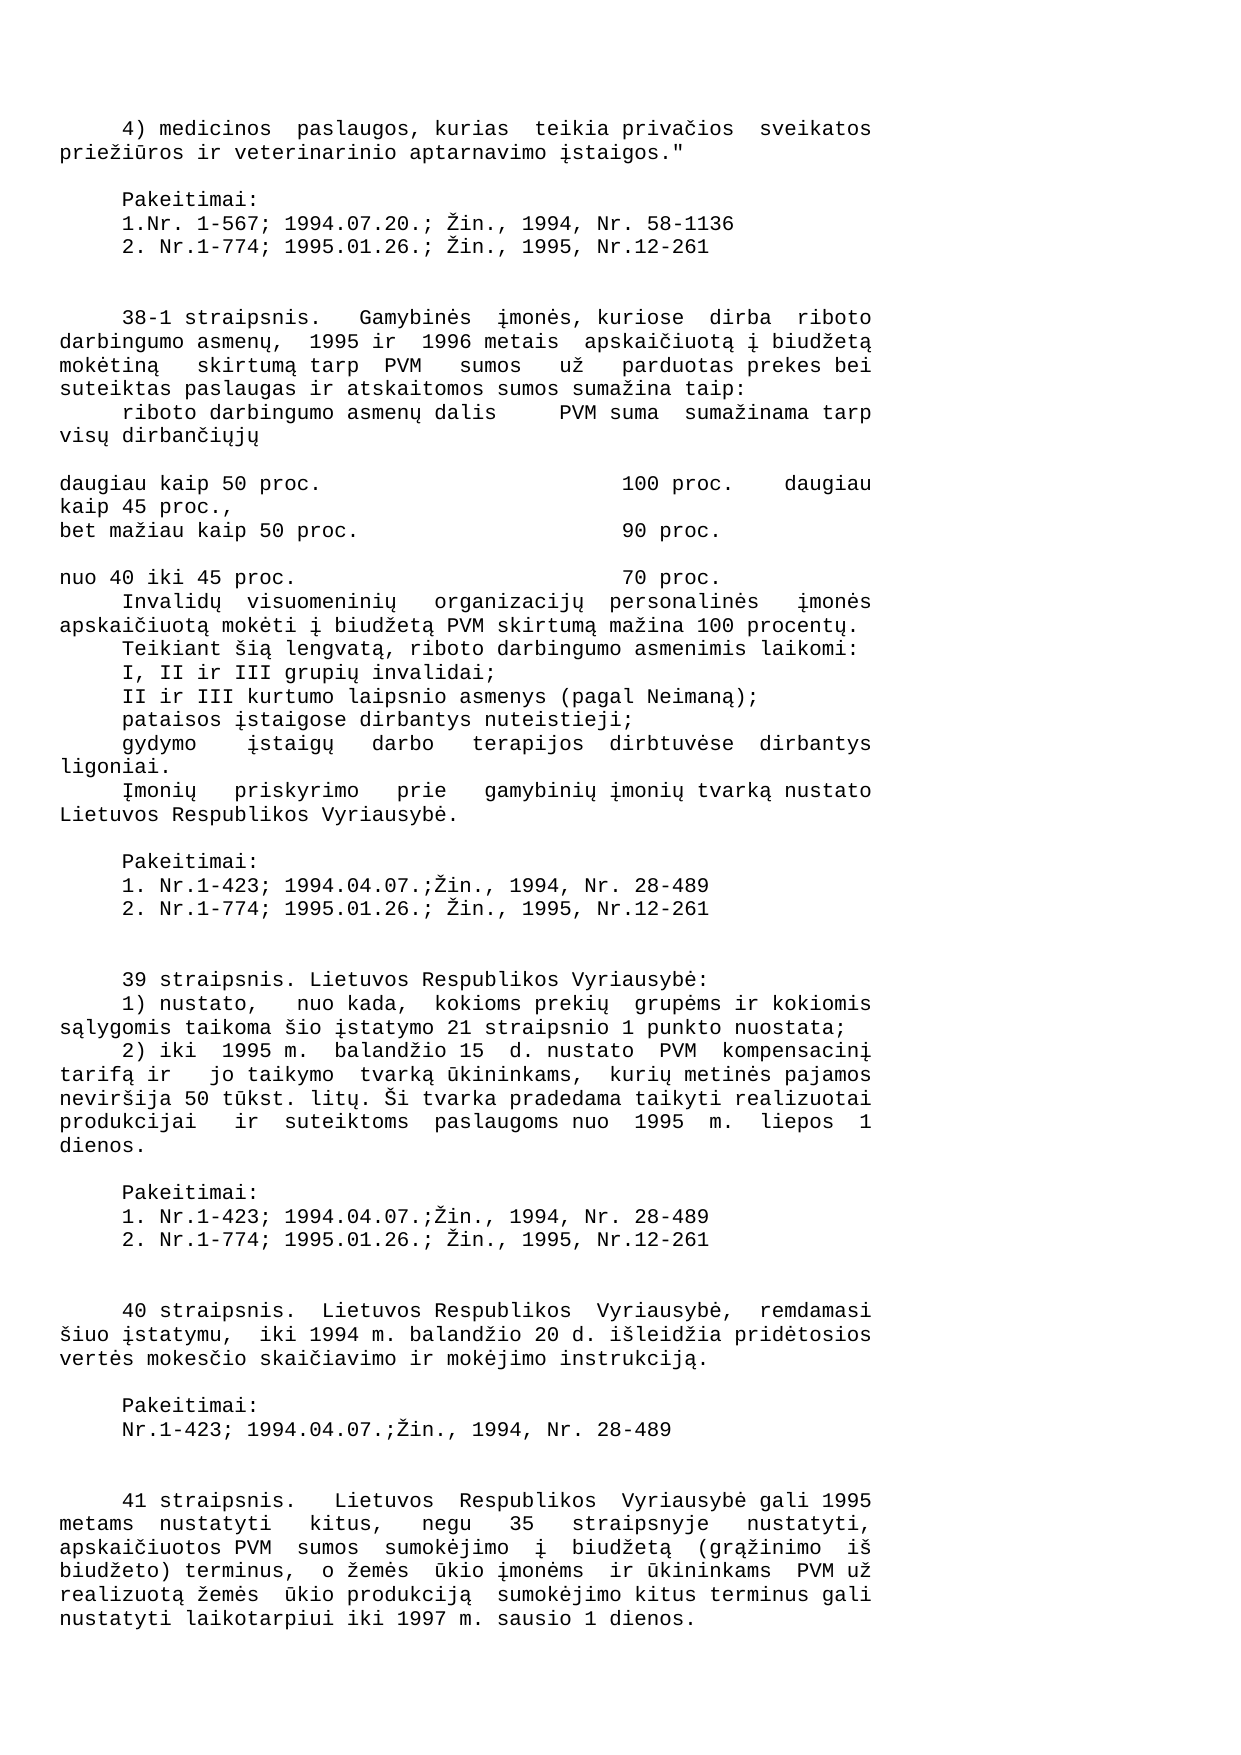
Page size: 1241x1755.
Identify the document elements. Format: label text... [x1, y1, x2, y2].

text Pakeitimai: [59, 1395, 1122, 1419]
text II ir III kurtumo laipsnio asmenys (pagal Neimaną); [59, 686, 1122, 709]
text 2. Nr.1-774; 1995.01.26.; Žin., 1995, Nr.12-261 [59, 236, 1122, 260]
text 1) nustato, nuo kada, kokioms prekių grupėms ir kokiomis [59, 993, 1122, 1017]
text Pakeitimai: [59, 189, 1122, 213]
text 1. Nr.1-423; 1994.04.07.;Žin., 1994, Nr. 28-489 [59, 1206, 1122, 1229]
text 41 straipsnis. Lietuvos Respublikos Vyriausybė gali 1995 [59, 1489, 1122, 1513]
text apskaičiuotą mokėti į biudžetą PVM skirtumą mažina 100 procentų. [59, 615, 1122, 638]
text 38-1 straipsnis. Gamybinės įmonės, kuriose dirba riboto [59, 307, 1122, 331]
text kaip 45 proc., [59, 496, 1122, 520]
text sąlygomis taikoma šio įstatymo 21 straipsnio 1 punkto nuostata; [59, 1017, 1122, 1040]
text neviršija 50 tūkst. litų. Ši tvarka pradedama taikyti realizuotai [59, 1088, 1122, 1111]
text I, II ir III grupių invalidai; [59, 662, 1122, 686]
text nuo 40 iki 45 proc. 70 proc. [59, 567, 1122, 591]
text bet mažiau kaip 50 proc. 90 proc. [59, 520, 1122, 544]
text 2. Nr.1-774; 1995.01.26.; Žin., 1995, Nr.12-261 [59, 1229, 1122, 1253]
text Pakeitimai: [59, 851, 1122, 875]
text riboto darbingumo asmenų dalis PVM suma sumažinama tarp [59, 402, 1122, 426]
text 2) iki 1995 m. balandžio 15 d. nustato PVM kompensacinį [59, 1040, 1122, 1064]
text Lietuvos Respublikos Vyriausybė. [59, 804, 1122, 827]
text biudžeto) terminus, o žemės ūkio įmonėms ir ūkininkams PVM už [59, 1561, 1122, 1584]
text pataisos įstaigose dirbantys nuteistieji; [59, 709, 1122, 733]
text gydymo įstaigų darbo terapijos dirbtuvėse dirbantys [59, 733, 1122, 757]
text 2. Nr.1-774; 1995.01.26.; Žin., 1995, Nr.12-261 [59, 898, 1122, 922]
text Pakeitimai: [59, 1182, 1122, 1206]
text 39 straipsnis. Lietuvos Respublikos Vyriausybė: [59, 969, 1122, 993]
text apskaičiuotos PVM sumos sumokėjimo į biudžetą (grąžinimo iš [59, 1537, 1122, 1561]
text 40 straipsnis. Lietuvos Respublikos Vyriausybė, remdamasi [59, 1300, 1122, 1324]
text mokėtiną skirtumą tarp PVM sumos už parduotas prekes bei [59, 354, 1122, 378]
text Teikiant šią lengvatą, riboto darbingumo asmenimis laikomi: [59, 638, 1122, 662]
text šiuo įstatymu, iki 1994 m. balandžio 20 d. išleidžia pridėtosios [59, 1324, 1122, 1348]
text tarifą ir jo taikymo tvarką ūkininkams, kurių metinės pajamos [59, 1064, 1122, 1088]
text nustatyti laikotarpiui iki 1997 m. sausio 1 dienos. [59, 1608, 1122, 1631]
text priežiūros ir veterinarinio aptarnavimo įstaigos." [59, 142, 1122, 165]
text visų dirbančiųjų [59, 426, 1122, 449]
text dienos. [59, 1135, 1122, 1158]
text 1.Nr. 1-567; 1994.07.20.; Žin., 1994, Nr. 58-1136 [59, 213, 1122, 236]
text Nr.1-423; 1994.04.07.;Žin., 1994, Nr. 28-489 [59, 1419, 1122, 1442]
text metams nustatyti kitus, negu 35 straipsnyje nustatyti, [59, 1513, 1122, 1537]
text realizuotą žemės ūkio produkciją sumokėjimo kitus terminus gali [59, 1584, 1122, 1608]
text 4) medicinos paslaugos, kurias teikia privačios sveikatos [59, 118, 1122, 142]
text 1. Nr.1-423; 1994.04.07.;Žin., 1994, Nr. 28-489 [59, 875, 1122, 898]
text Invalidų visuomeninių organizacijų personalinės įmonės [59, 591, 1122, 615]
text vertės mokesčio skaičiavimo ir mokėjimo instrukciją. [59, 1348, 1122, 1371]
text produkcijai ir suteiktoms paslaugoms nuo 1995 m. liepos 1 [59, 1111, 1122, 1135]
text darbingumo asmenų, 1995 ir 1996 metais apskaičiuotą į biudžetą [59, 331, 1122, 354]
text suteiktas paslaugas ir atskaitomos sumos sumažina taip: [59, 378, 1122, 402]
text ligoniai. [59, 757, 1122, 780]
text daugiau kaip 50 proc. 100 proc. daugiau [59, 473, 1122, 496]
text Įmonių priskyrimo prie gamybinių įmonių tvarką nustato [59, 780, 1122, 804]
